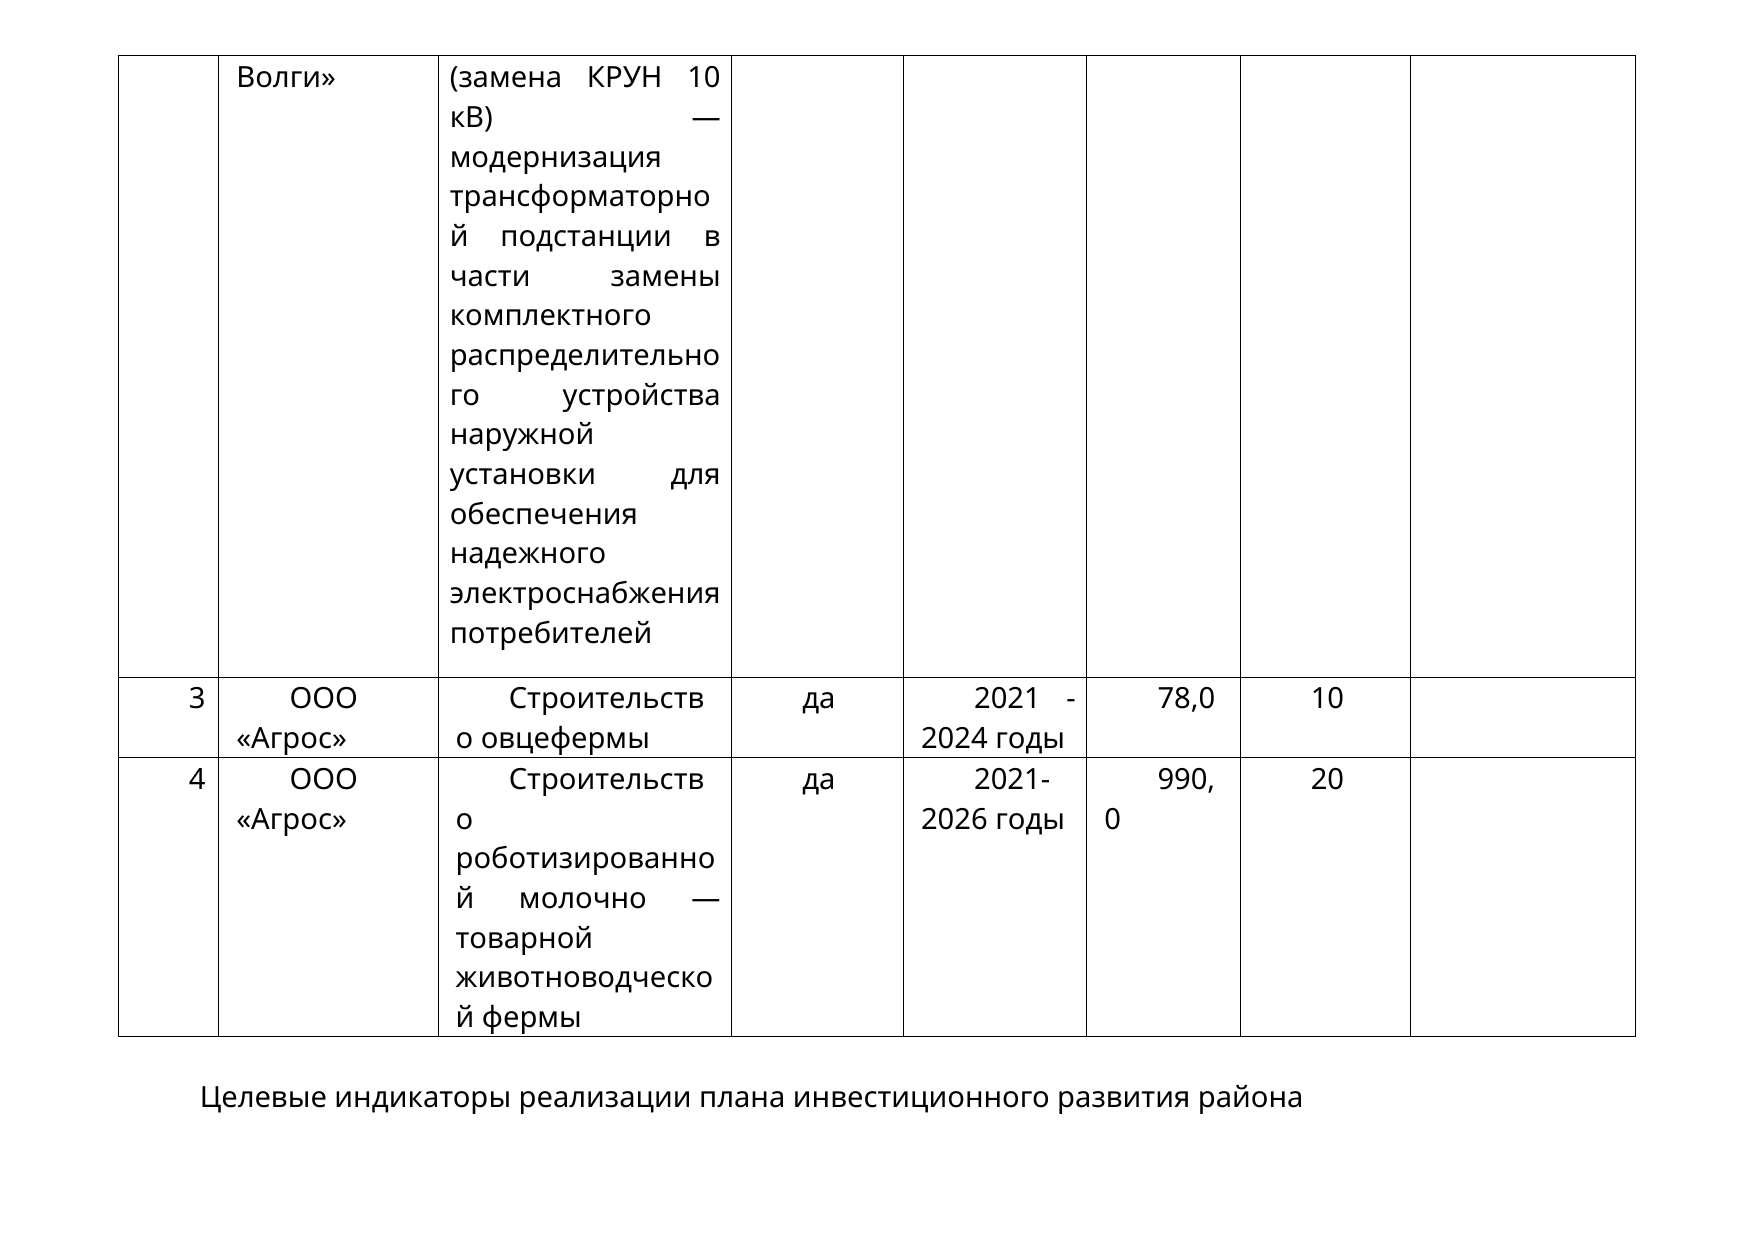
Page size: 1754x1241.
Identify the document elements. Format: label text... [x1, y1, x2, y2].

table_cell 20 [1241, 758, 1410, 1036]
table_cell 990,0 [1087, 758, 1240, 1036]
table_cell Строительство роботизированной молочно — товарной животноводческой фермы [439, 758, 731, 1036]
text Целевые индикаторы реализации плана инвестиционного развития района [118, 1077, 1636, 1116]
table_cell [904, 56, 1086, 677]
table_cell [119, 56, 218, 677]
table_cell [1411, 758, 1635, 1036]
table_cell [1411, 678, 1635, 757]
table_cell да [732, 758, 903, 1036]
table_cell Строительство овцефермы [439, 678, 731, 757]
table_cell модернизация ПС 35/10 Турки (замена КРУН 10 кВ) — модернизация трансформаторной подстанции в части замены комплектного распределительного устройства наружной установки для обеспечения надежного электроснабжения потребителей [439, 56, 731, 677]
table_cell да [732, 678, 903, 757]
table_cell 4 [119, 758, 218, 1036]
table_cell ООО «Агрос» [219, 678, 438, 757]
table_cell [1411, 56, 1635, 677]
table_cell 2021 -2024 годы [904, 678, 1086, 757]
table_cell - [1241, 56, 1410, 677]
table_cell Волги» [219, 56, 438, 677]
table_cell [732, 56, 903, 677]
table_cell 10 [1241, 678, 1410, 757]
table_cell 3 [119, 678, 218, 757]
table_cell ООО «Агрос» [219, 758, 438, 1036]
table_cell 78,0 [1087, 678, 1240, 757]
table_cell [1087, 56, 1240, 677]
table_cell 2021-2026 годы [904, 758, 1086, 1036]
